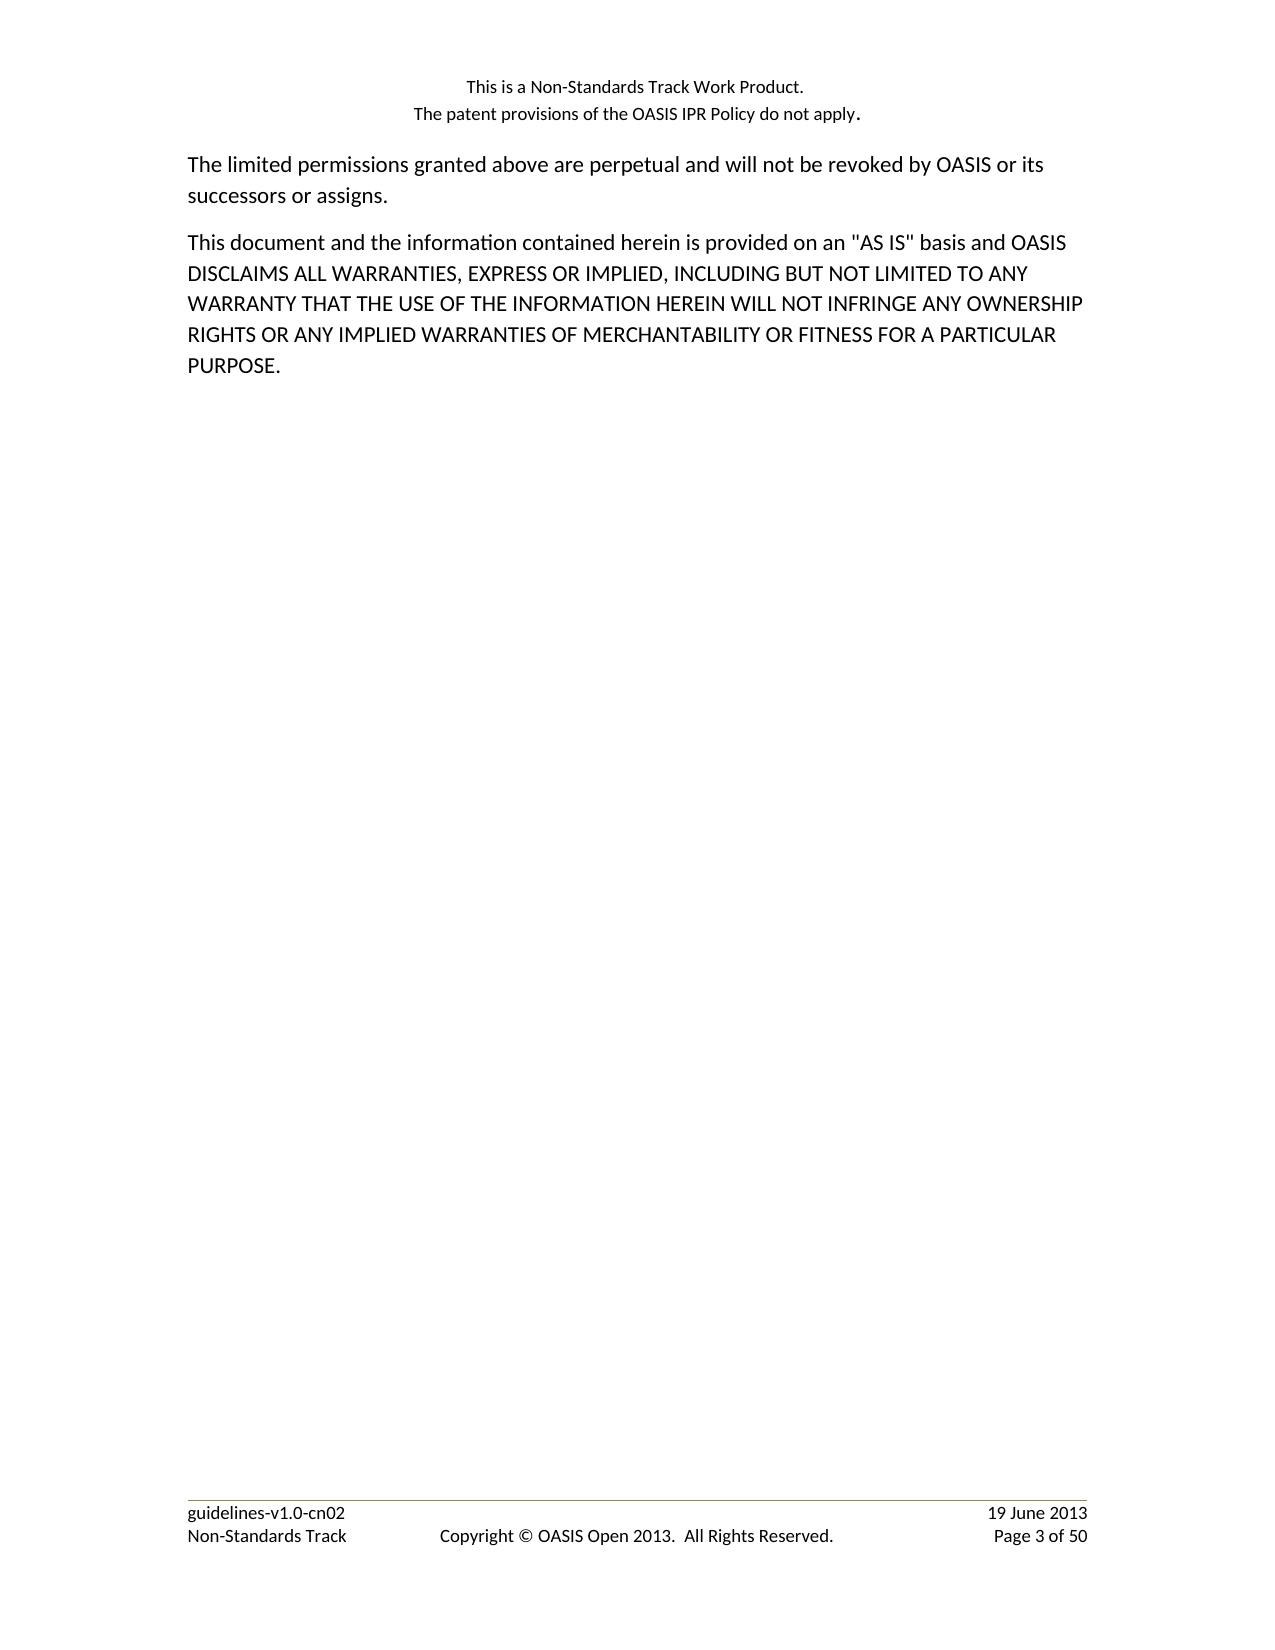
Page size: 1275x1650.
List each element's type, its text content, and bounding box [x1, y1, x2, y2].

text This document and the information contained herein is provided on an "AS IS" basis and OASIS DISCLAIMS ALL WARRANTIES, EXPRESS OR IMPLIED, INCLUDING BUT NOT LIMITED TO ANY WARRANTY THAT THE USE OF THE INFORMATION HEREIN WILL NOT INFRINGE ANY OWNERSHIP RIGHTS OR ANY IMPLIED WARRANTIES OF MERCHANTABILITY OR FITNESS FOR A PARTICULAR PURPOSE. [187, 228, 1087, 379]
text The limited permissions granted above are perpetual and will not be revoked by OASIS or its successors or assigns. [187, 150, 1087, 209]
